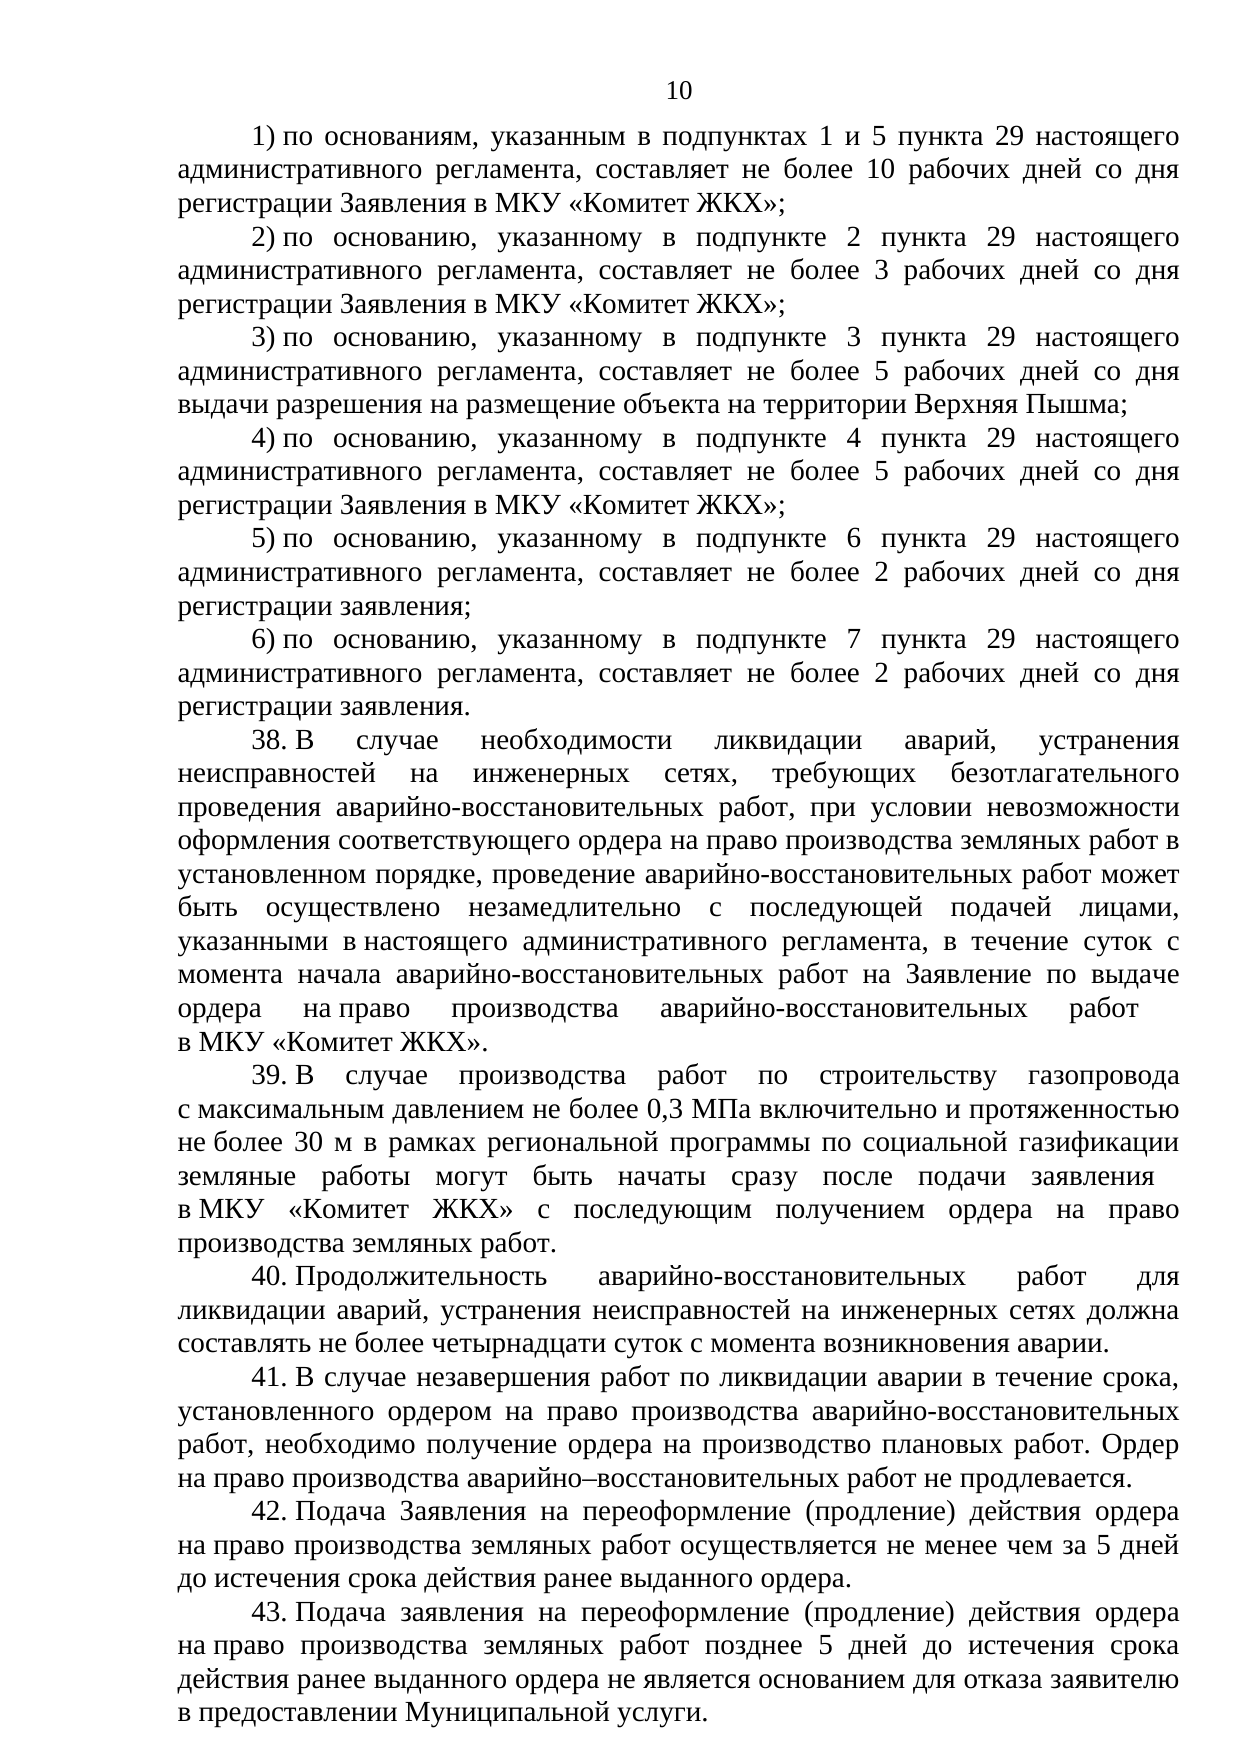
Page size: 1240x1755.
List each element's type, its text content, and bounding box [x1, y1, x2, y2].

text 1) по основаниям, указанным в подпунктах 1 и 5 пункта 29 настоящего административного регламента, составляет не более 10 рабочих дней со дня регистрации Заявления в МКУ «Комитет ЖКХ»; [177, 118, 1181, 219]
text 43. Подача заявления на переоформление (продление) действия ордера на право производства земляных работ позднее 5 дней до истечения срока действия ранее выданного ордера не является основанием для отказа заявителю в предоставлении Муниципальной услуги. [177, 1594, 1181, 1728]
text 40. Продолжительность аварийно-восстановительных работ для ликвидации аварий, устранения неисправностей на инженерных сетях должна составлять не более четырнадцати суток с момента возникновения аварии. [177, 1258, 1181, 1359]
text 42. Подача Заявления на переоформление (продление) действия ордера на право производства земляных работ осуществляется не менее чем за 5 дней до истечения срока действия ранее выданного ордера. [177, 1493, 1181, 1594]
text 4) по основанию, указанному в подпункте 4 пункта 29 настоящего административного регламента, составляет не более 5 рабочих дней со дня регистрации Заявления в МКУ «Комитет ЖКХ»; [177, 420, 1181, 521]
text 38. В случае необходимости ликвидации аварий, устранения неисправностей на инженерных сетях, требующих безотлагательного проведения аварийно-восстановительных работ, при условии невозможности оформления соответствующего ордера на право производства земляных работ в установленном порядке, проведение аварийно-восстановительных работ может быть осуществлено незамедлительно с последующей подачей лицами, указанными в настоящего административного регламента, в течение суток с момента начала аварийно-восстановительных работ на Заявление по выдаче ордера на право производства аварийно-восстановительных работ в МКУ «Комитет ЖКХ». [177, 722, 1181, 1057]
text 41. В случае незавершения работ по ликвидации аварии в течение срока, установленного ордером на право производства аварийно-восстановительных работ, необходимо получение ордера на производство плановых работ. Ордер на право производства аварийно–восстановительных работ не продлевается. [177, 1359, 1181, 1493]
text 39. В случае производства работ по строительству газопровода с максимальным давлением не более 0,3 МПа включительно и протяженностью не более 30 м в рамках региональной программы по социальной газификации земляные работы могут быть начаты сразу после подачи заявления в МКУ «Комитет ЖКХ» с последующим получением ордера на право производства земляных работ. [177, 1057, 1181, 1258]
text 3) по основанию, указанному в подпункте 3 пункта 29 настоящего административного регламента, составляет не более 5 рабочих дней со дня выдачи разрешения на размещение объекта на территории Верхняя Пышма; [177, 319, 1181, 420]
text 5) по основанию, указанному в подпункте 6 пункта 29 настоящего административного регламента, составляет не более 2 рабочих дней со дня регистрации заявления; [177, 521, 1181, 621]
text 6) по основанию, указанному в подпункте 7 пункта 29 настоящего административного регламента, составляет не более 2 рабочих дней со дня регистрации заявления. [177, 621, 1181, 722]
text 2) по основанию, указанному в подпункте 2 пункта 29 настоящего административного регламента, составляет не более 3 рабочих дней со дня регистрации Заявления в МКУ «Комитет ЖКХ»; [177, 219, 1181, 319]
